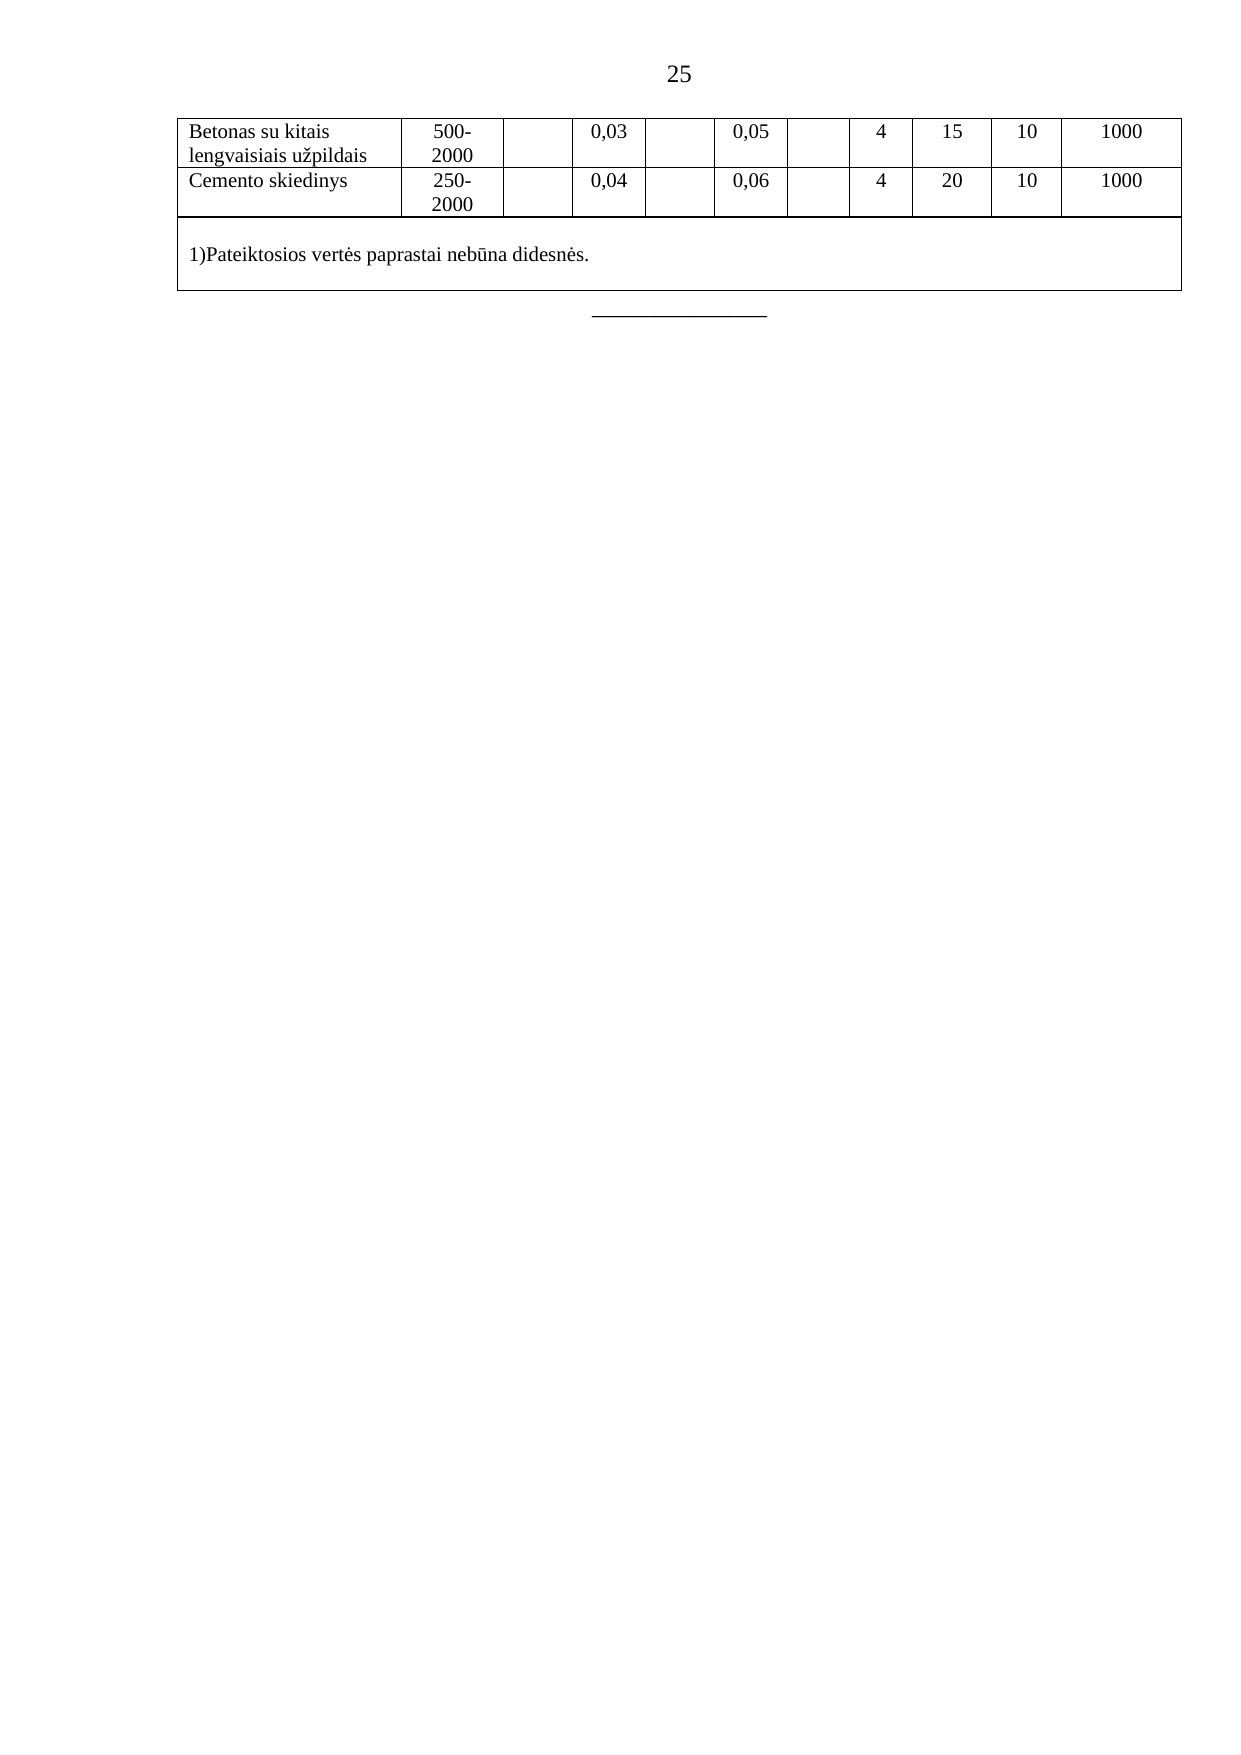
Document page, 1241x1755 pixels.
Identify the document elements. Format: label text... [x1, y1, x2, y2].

table_cell 0,04 [573, 168, 645, 216]
table_cell [788, 168, 849, 216]
table_cell [504, 168, 572, 216]
table_cell Betonas su kitais lengvaisiais užpildais [178, 119, 401, 167]
text ______________ [177, 291, 1181, 319]
table_cell 500-2000 [402, 119, 503, 167]
table_cell 20 [913, 168, 991, 216]
table_cell 1000 [1062, 119, 1181, 167]
table_cell 0,05 [715, 119, 787, 167]
table_cell [646, 119, 714, 167]
table_cell 1)Pateiktosios vertės paprastai nebūna didesnės. [178, 218, 1181, 290]
table_cell [646, 168, 714, 216]
table_cell [788, 119, 849, 167]
table_cell 0,06 [715, 168, 787, 216]
table_cell 15 [913, 119, 991, 167]
table_cell 10 [992, 119, 1061, 167]
table_cell 0,03 [573, 119, 645, 167]
table_cell 4 [850, 119, 912, 167]
table_cell 4 [850, 168, 912, 216]
table_cell 1000 [1062, 168, 1181, 216]
table_cell 10 [992, 168, 1061, 216]
table_cell Cemento skiedinys [178, 168, 401, 216]
table_cell 250-2000 [402, 168, 503, 216]
table_cell [504, 119, 572, 167]
